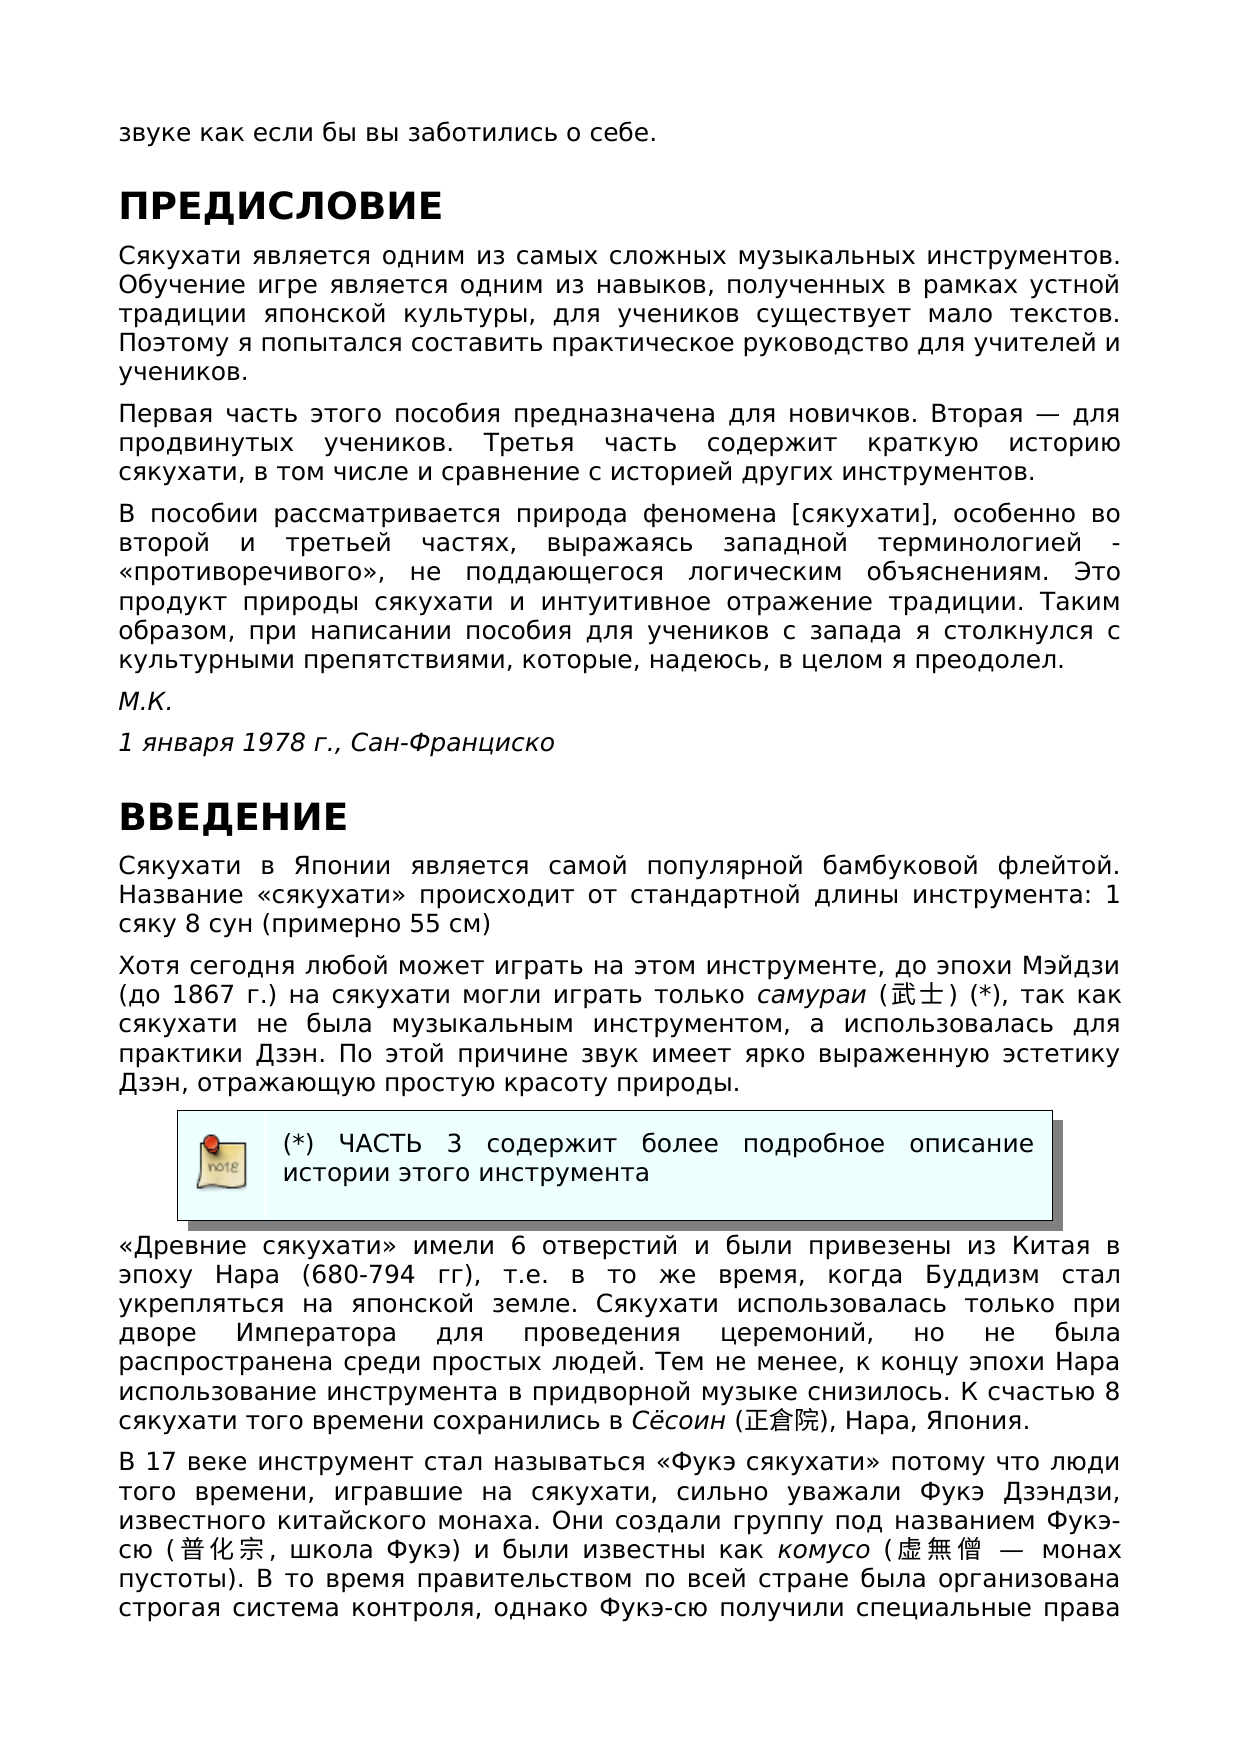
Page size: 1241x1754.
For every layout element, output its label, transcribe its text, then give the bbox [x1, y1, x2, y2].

text Сякухати в Японии является самой популярной бамбуковой флейтой. Название «сякухати» происходит от стандартной длины инструмента: 1 сяку 8 сун (примерно 55 см) [118, 851, 1122, 939]
text Хотя сегодня любой может играть на этом инструменте, до эпохи Мэйдзи (до 1867 г.) на сякухати могли играть только самураи (武士) (*), так как сякухати не была музыкальным инструментом, а использовалась для практики Дзэн. По этой причине звук имеет ярко выраженную эстетику Дзэн, отражающую простую красоту природы. [118, 951, 1122, 1097]
text 1 января 1978 г., Сан-Франциско [118, 728, 1122, 758]
subtitle ВВЕДЕНИЕ [118, 795, 1122, 839]
text звуке как если бы вы заботились о себе. [118, 118, 1122, 147]
picture [183, 1127, 259, 1203]
text Первая часть этого пособия предназначена для новичков. Вторая — для продвинутых учеников. Третья часть содержит краткую историю сякухати, в том числе и сравнение с историей других инструментов. [118, 399, 1122, 487]
text В пособии рассматривается природа феномена [сякухати], особенно во второй и третьей частях, выражаясь западной терминологией - «противоречивого», не поддающегося логическим объяснениям. Это продукт природы сякухати и интуитивное отражение традиции. Таким образом, при написании пособия для учеников с запада я столкнулся с культурными препятствиями, которые, надеюсь, в целом я преодолел. [118, 499, 1122, 674]
text «Древние сякухати» имели 6 отверстий и были привезены из Китая в эпоху Нара (680-794 гг), т.е. в то же время, когда Буддизм стал укрепляться на японской земле. Сякухати использовалась только при дворе Императора для проведения церемоний, но не была распространена среди простых людей. Тем не менее, к концу эпохи Нара использование инструмента в придворной музыке снизилось. К счастью 8 сякухати того времени сохранились в Сёсоин (正倉院), Нара, Япония. [118, 1231, 1122, 1435]
table_header [178, 1111, 264, 1220]
text М.К. [118, 687, 1122, 716]
table_header (*) ЧАСТЬ 3 содержит более подробное описание истории этого инструмента [265, 1111, 1052, 1220]
text Сякухати является одним из самых сложных музыкальных инструментов. Обучение игре является одним из навыков, полученных в рамках устной традиции японской культуры, для учеников существует мало текстов. Поэтому я попытался составить практическое руководство для учителей и учеников. [118, 241, 1122, 387]
subtitle ПРЕДИСЛОВИЕ [118, 185, 1122, 228]
text В 17 веке инструмент стал называться «Фукэ сякухати» потому что люди того времени, игравшие на сякухати, сильно уважали Фукэ Дзэндзи, известного китайского монаха. Они создали группу под названием Фукэ-сю (普化宗, школа Фукэ) и были известны как комусо (虚無僧 — монах пустоты). В то время правительством по всей стране была организована строгая система контроля, однако Фукэ-сю получили специальные права [118, 1447, 1122, 1622]
